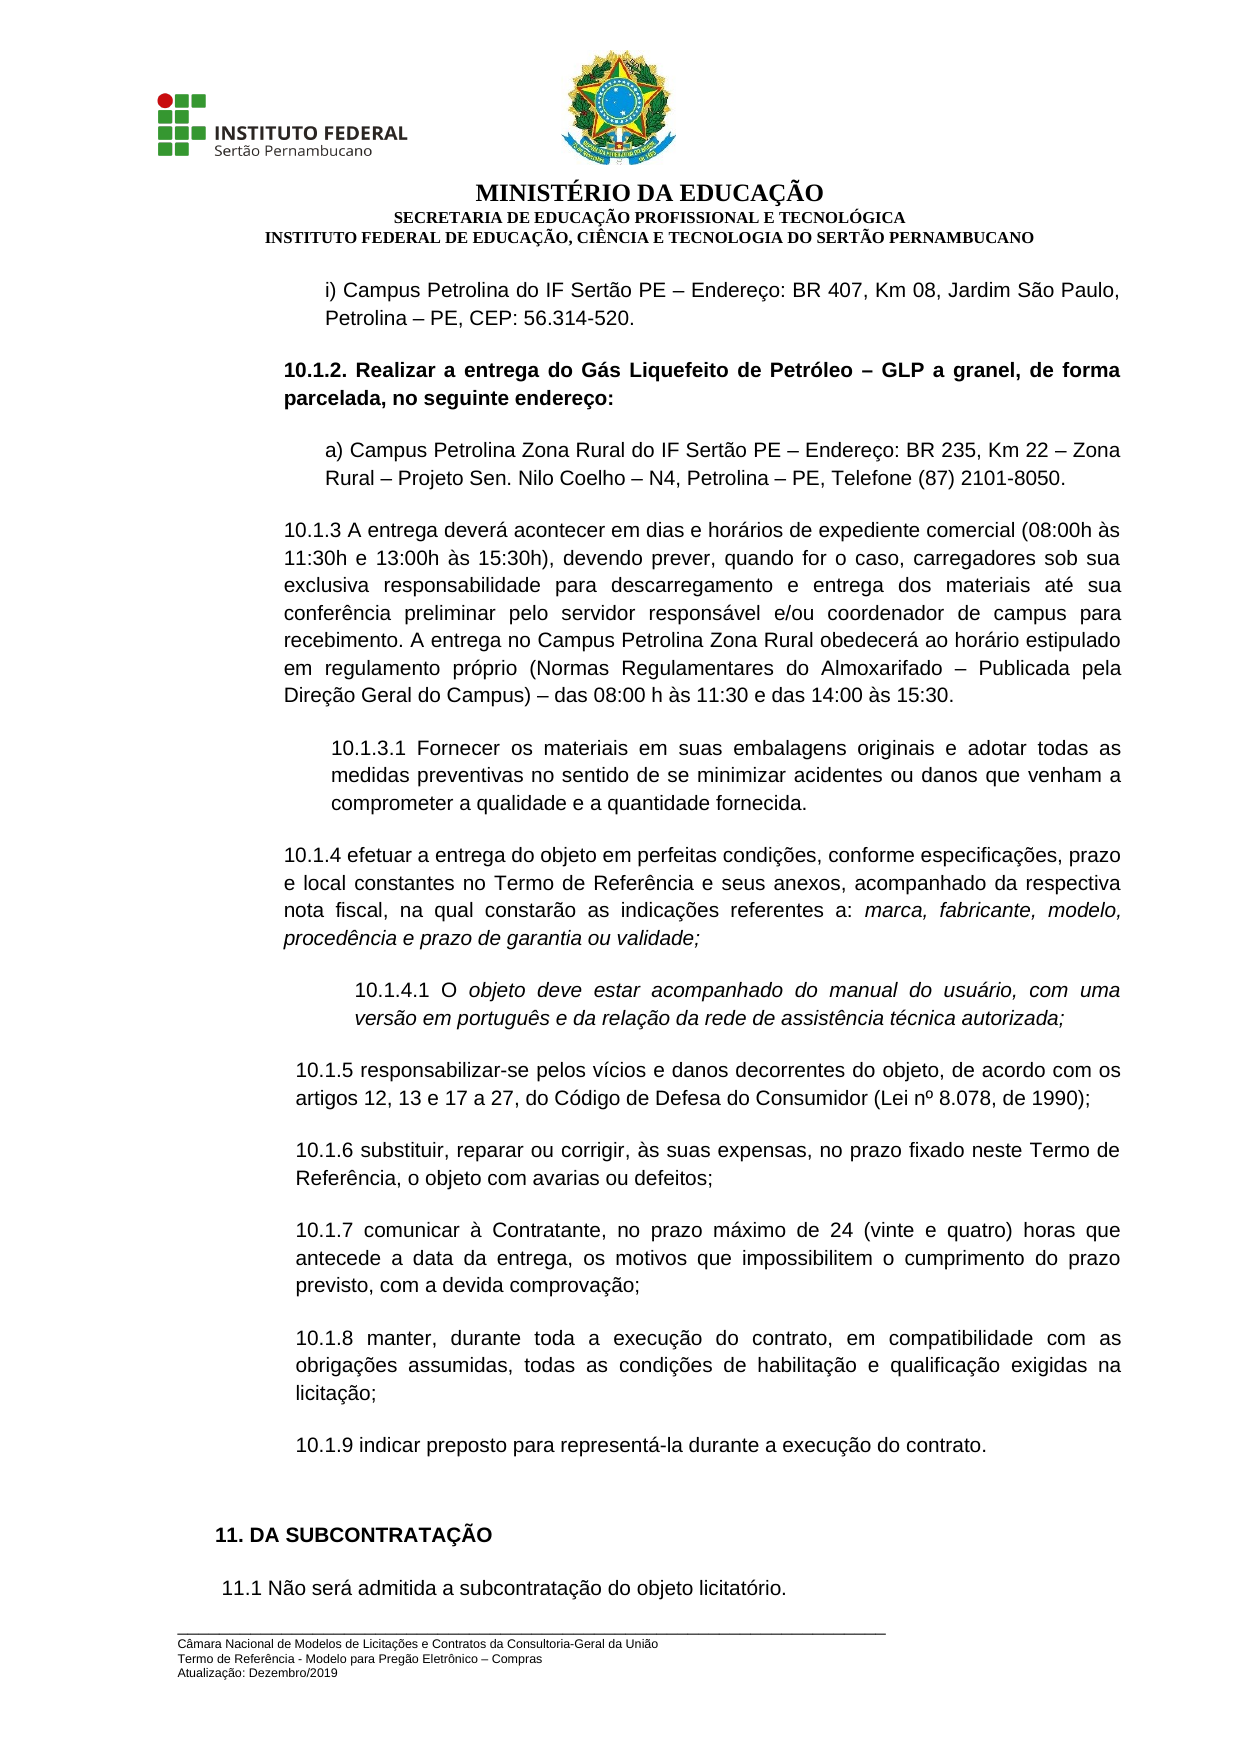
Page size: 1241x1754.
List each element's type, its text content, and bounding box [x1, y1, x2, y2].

list 11. DA SUBCONTRATAÇÃO [177, 1523, 1122, 1547]
list 10.1.3.1 Fornecer os materiais em suas embalagens originais e adotar todas as medidas preventivas no sentido de se minimizar acidentes ou danos que venham a comprometer a qualidade e a quantidade fornecida. [331, 736, 1122, 815]
text 11.1 Não será admitida a subcontratação do objeto licitatório. [221, 1576, 1122, 1600]
list 10.1.3 A entrega deverá acontecer em dias e horários de expediente comercial (08:00h às 11:30h e 13:00h às 15:30h), devendo prever, quando for o caso, carregadores sob sua exclusiva responsabilidade para descarregamento e entrega dos materiais até sua conferência preliminar pelo servidor responsável e/ou coordenador de campus para recebimento. A entrega no Campus Petrolina Zona Rural obedecerá ao horário estipulado em regulamento próprio (Normas Regulamentares do Almoxarifado – Publicada pela Direção Geral do Campus) – das 08:00 h às 11:30 e das 14:00 às 15:30. [283, 518, 1122, 707]
list 10.1.4.1 O objeto deve estar acompanhado do manual do usuário, com uma versão em português e da relação da rede de assistência técnica autorizada; [354, 978, 1122, 1030]
list 10.1.7 comunicar à Contratante, no prazo máximo de 24 (vinte e quatro) horas que antecede a data da entrega, os motivos que impossibilitem o cumprimento do prazo previsto, com a devida comprovação; [295, 1218, 1122, 1297]
list 10.1.4 efetuar a entrega do objeto em perfeitas condições, conforme especificações, prazo e local constantes no Termo de Referência e seus anexos, acompanhado da respectiva nota fiscal, na qual constarão as indicações referentes a: marca, fabricante, modelo, procedência e prazo de garantia ou validade; [283, 843, 1122, 950]
picture [157, 93, 408, 156]
picture [561, 50, 676, 165]
list 10.1.9 indicar preposto para representá-la durante a execução do contrato. [295, 1433, 1122, 1457]
list a) Campus Petrolina Zona Rural do IF Sertão PE – Endereço: BR 235, Km 22 – Zona Rural – Projeto Sen. Nilo Coelho – N4, Petrolina – PE, Telefone (87) 2101-8050. [325, 438, 1122, 490]
list i) Campus Petrolina do IF Sertão PE – Endereço: BR 407, Km 08, Jardim São Paulo, Petrolina – PE, CEP: 56.314-520. [325, 278, 1122, 330]
list 10.1.8 manter, durante toda a execução do contrato, em compatibilidade com as obrigações assumidas, todas as condições de habilitação e qualificação exigidas na licitação; [295, 1326, 1122, 1405]
list 10.1.5 responsabilizar-se pelos vícios e danos decorrentes do objeto, de acordo com os artigos 12, 13 e 17 a 27, do Código de Defesa do Consumidor (Lei nº 8.078, de 1990); [295, 1058, 1122, 1110]
list 10.1.6 substituir, reparar ou corrigir, às suas expensas, no prazo fixado neste Termo de Referência, o objeto com avarias ou defeitos; [295, 1138, 1122, 1190]
list 10.1.2. Realizar a entrega do Gás Liquefeito de Petróleo – GLP a granel, de forma parcelada, no seguinte endereço: [283, 358, 1122, 410]
